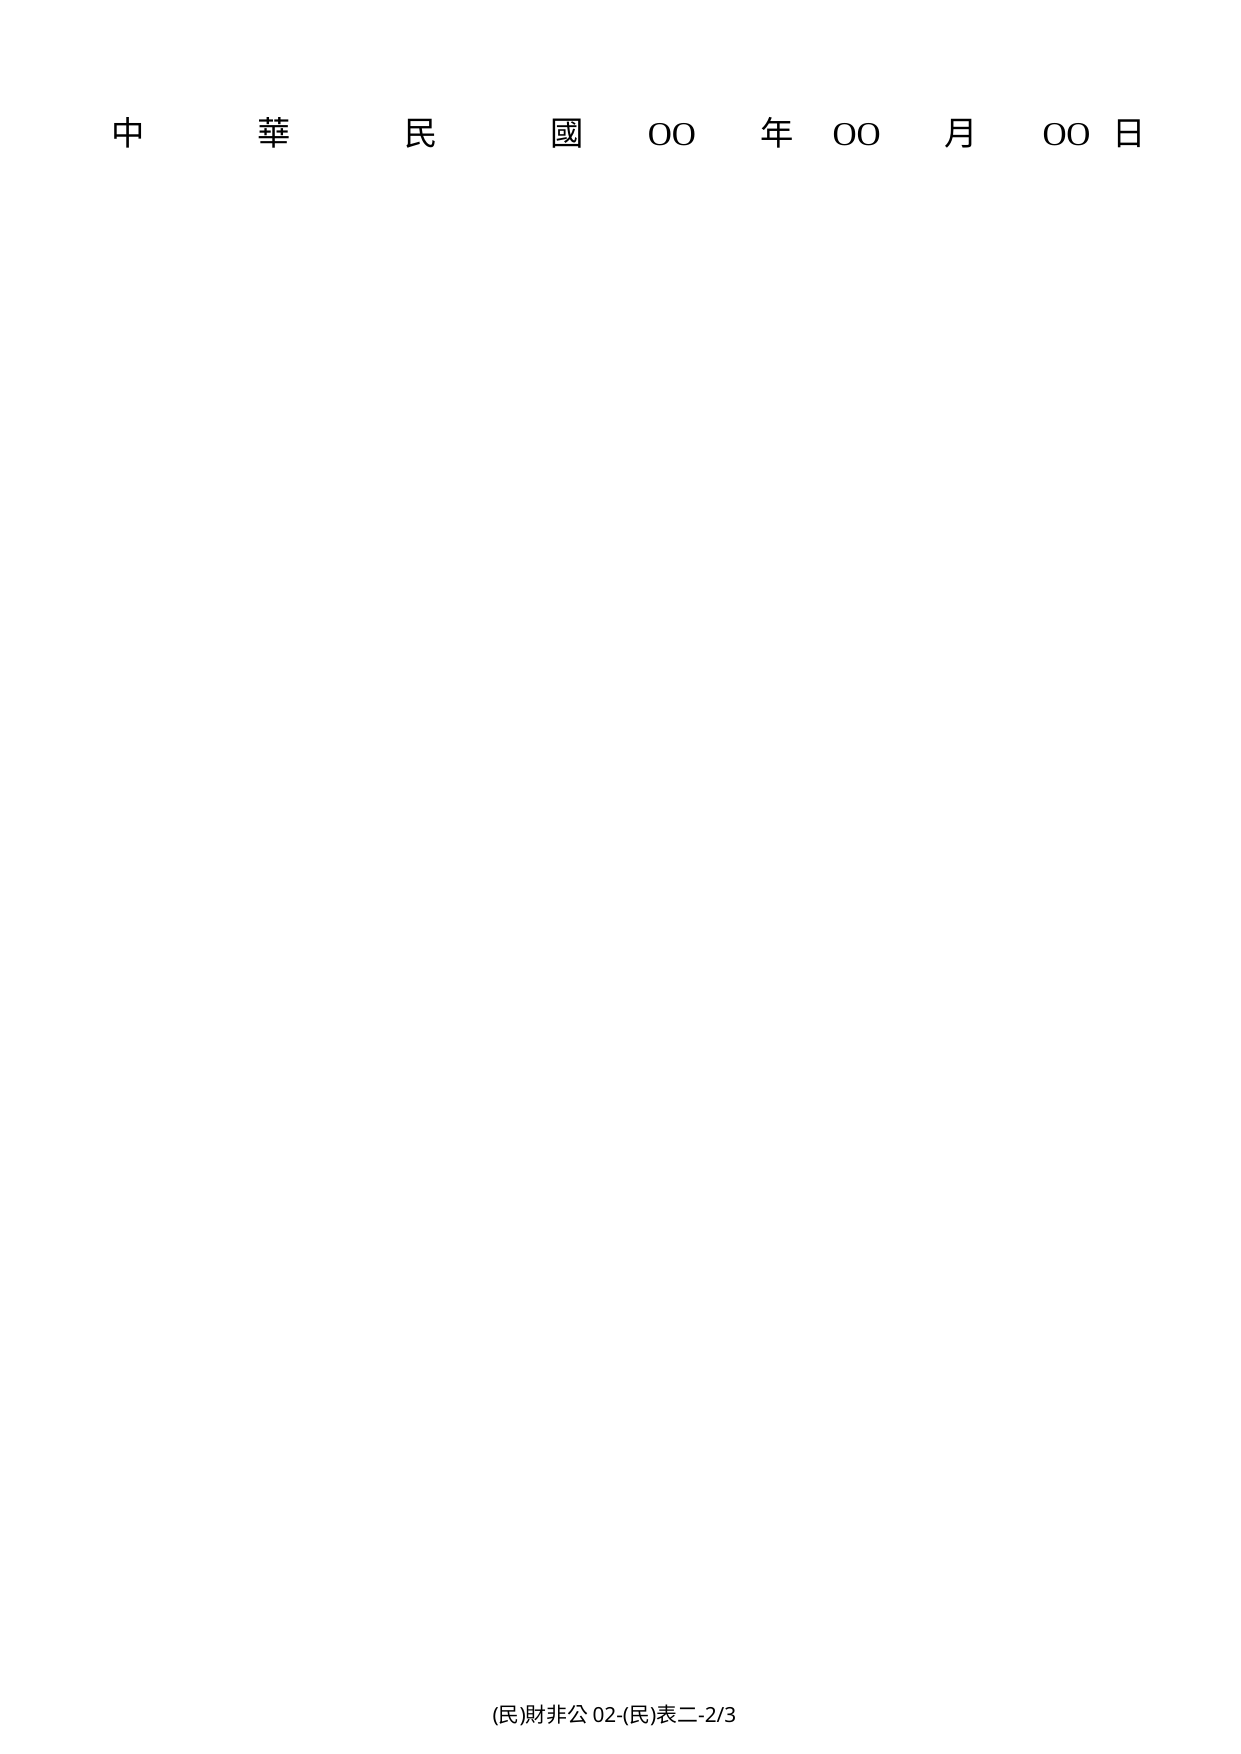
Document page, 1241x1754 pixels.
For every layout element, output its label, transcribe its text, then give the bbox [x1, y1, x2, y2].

text 中 華 民 國 OO 年 OO 月 OO日 [111, 93, 1146, 168]
